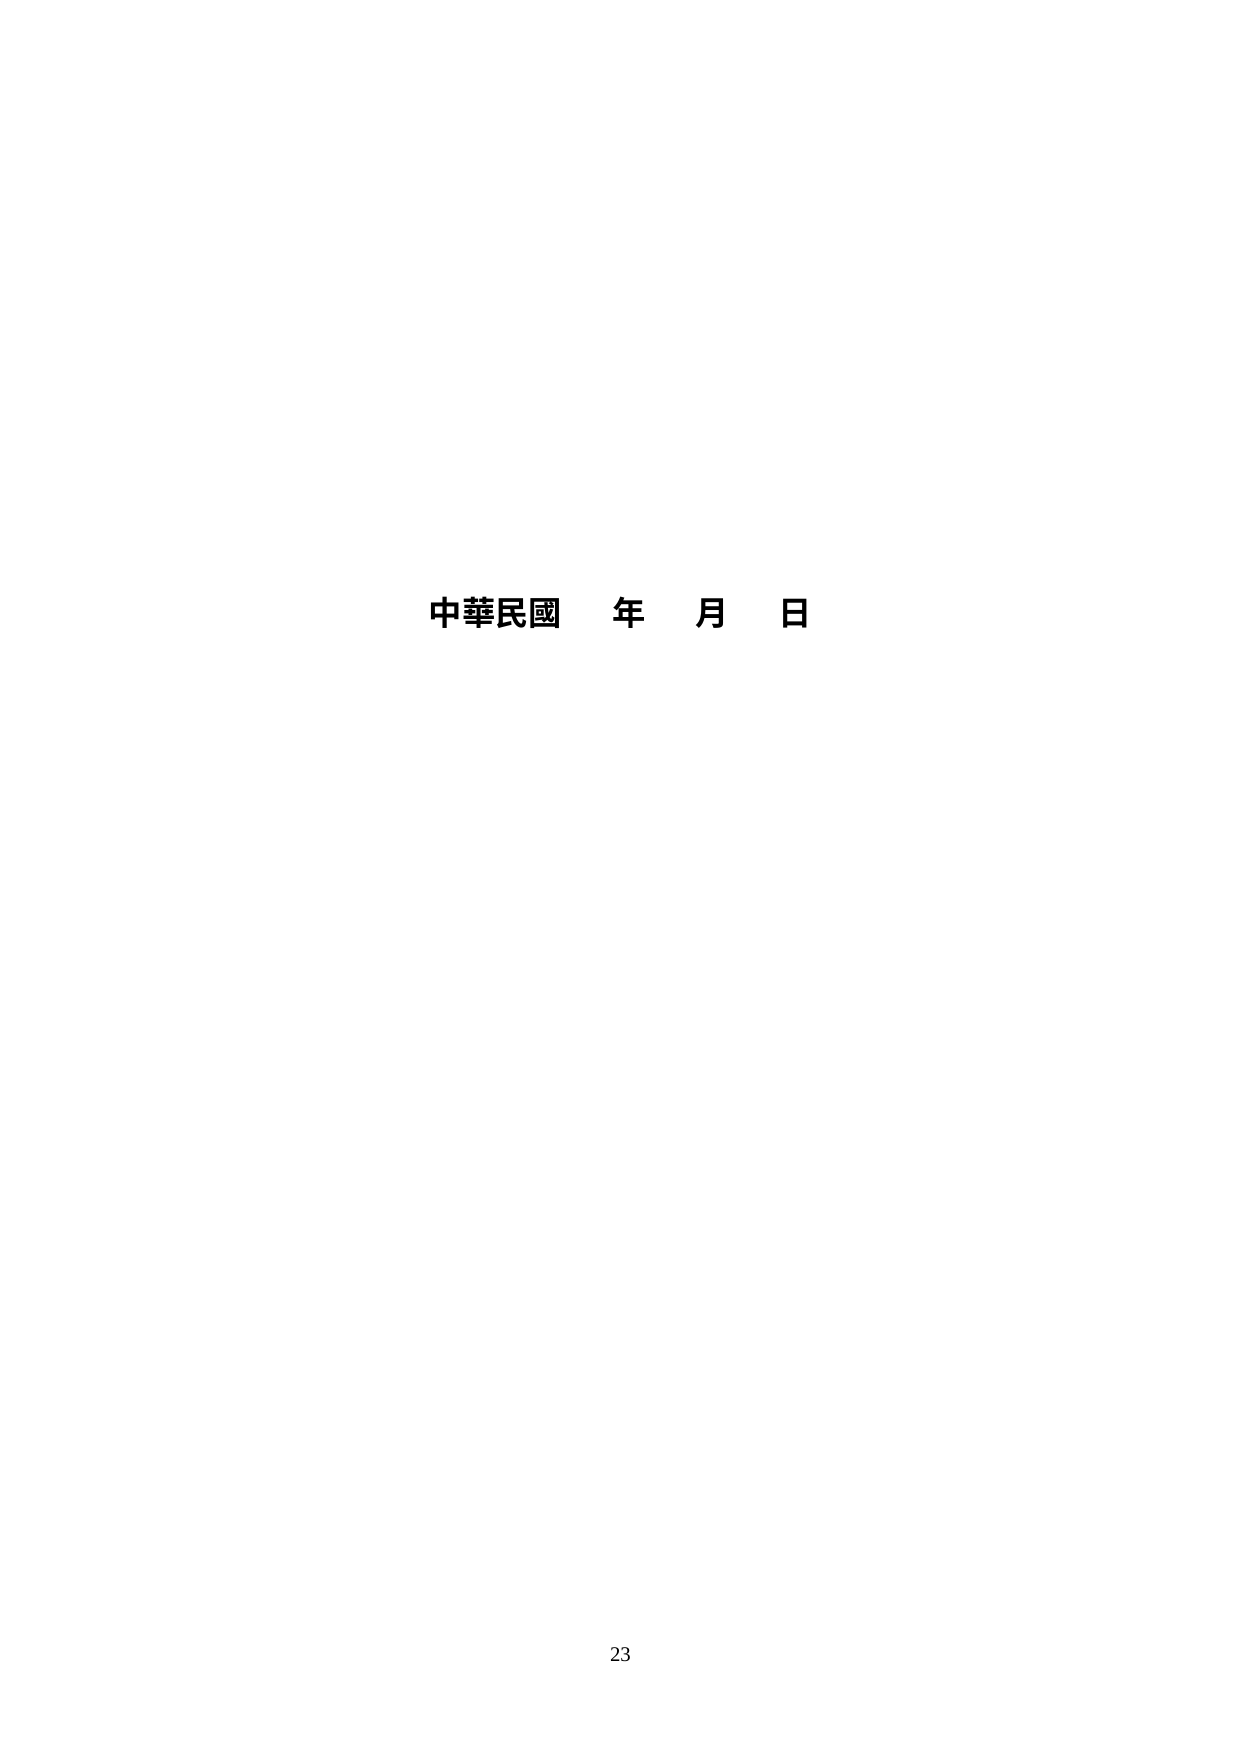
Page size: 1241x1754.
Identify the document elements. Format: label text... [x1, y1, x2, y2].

text 中華民國 年 月 日 [118, 569, 1122, 632]
